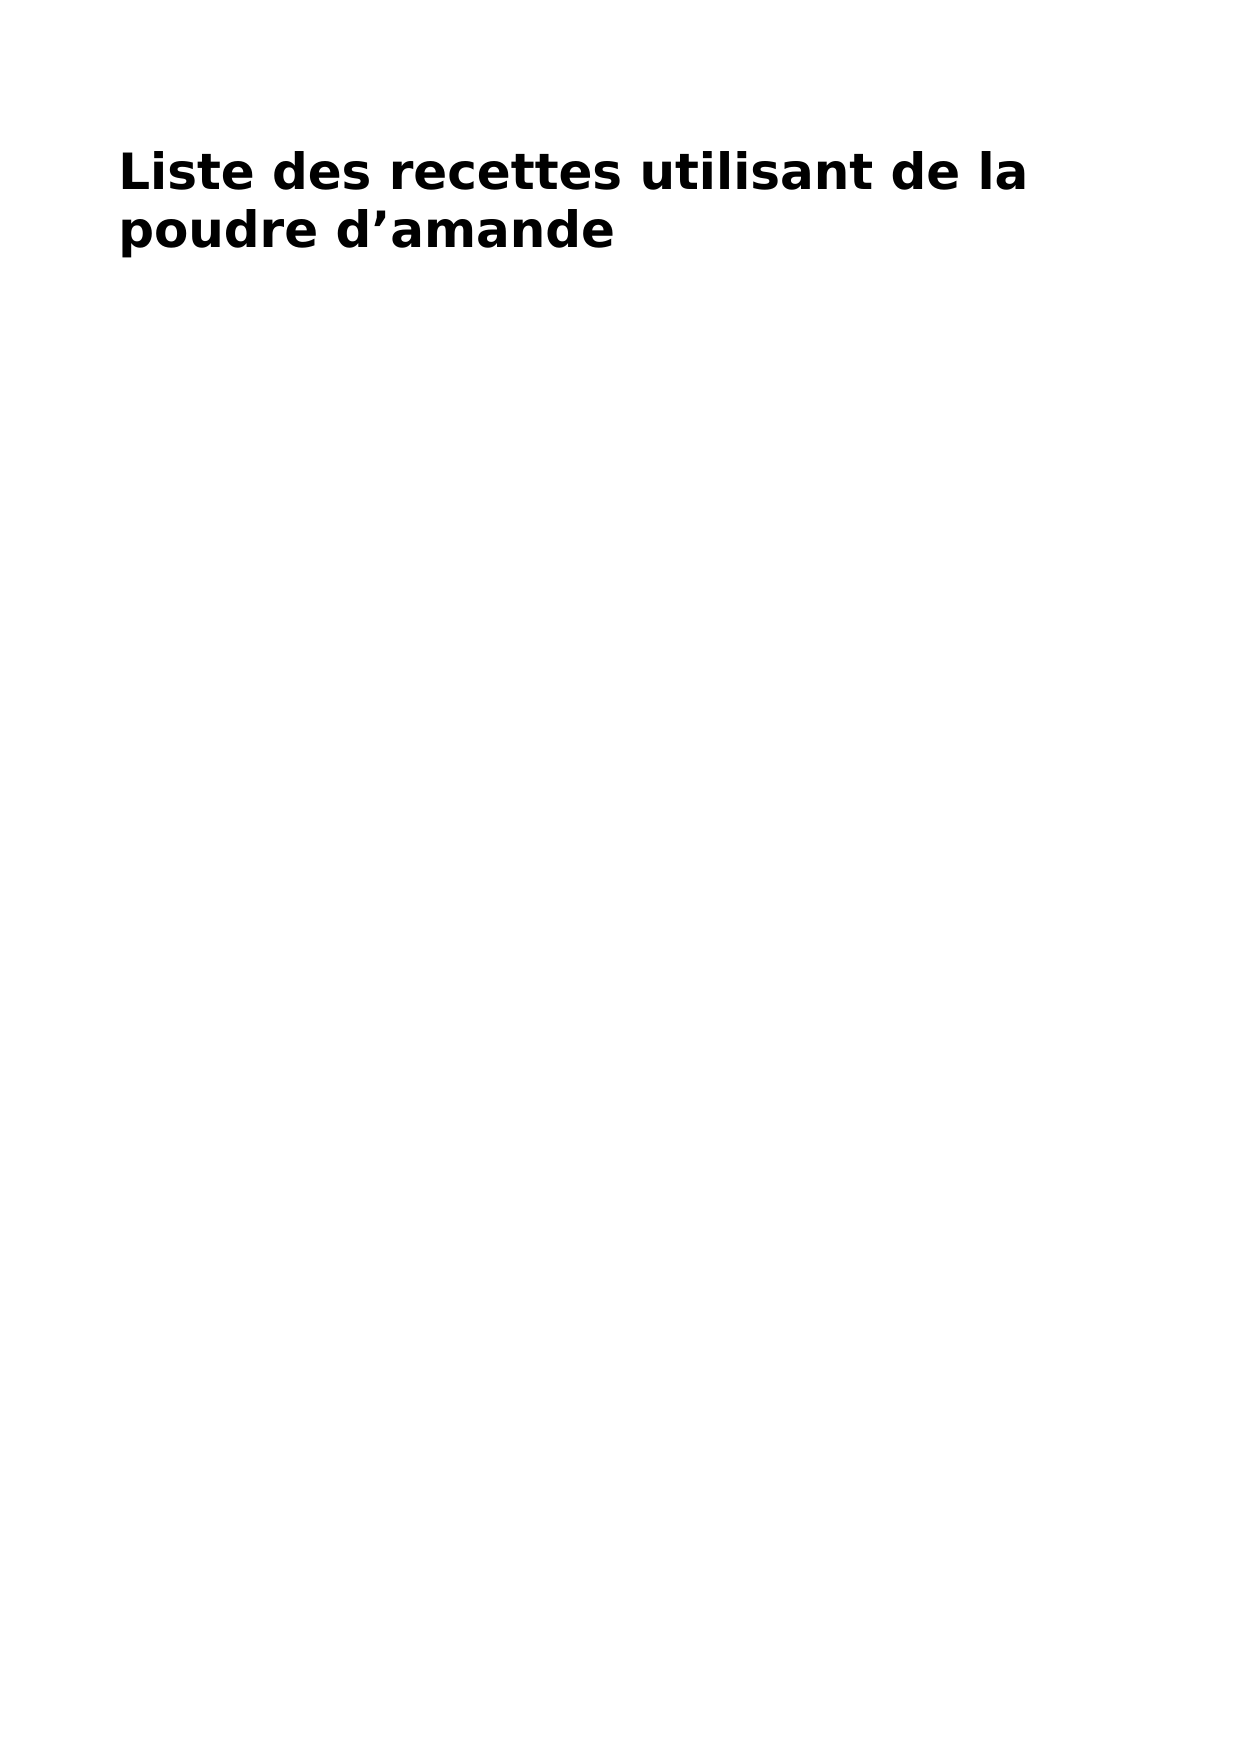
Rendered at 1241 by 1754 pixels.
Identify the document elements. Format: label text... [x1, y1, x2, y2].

subtitle Liste des recettes utilisant de la poudre d’amande [118, 143, 1122, 259]
